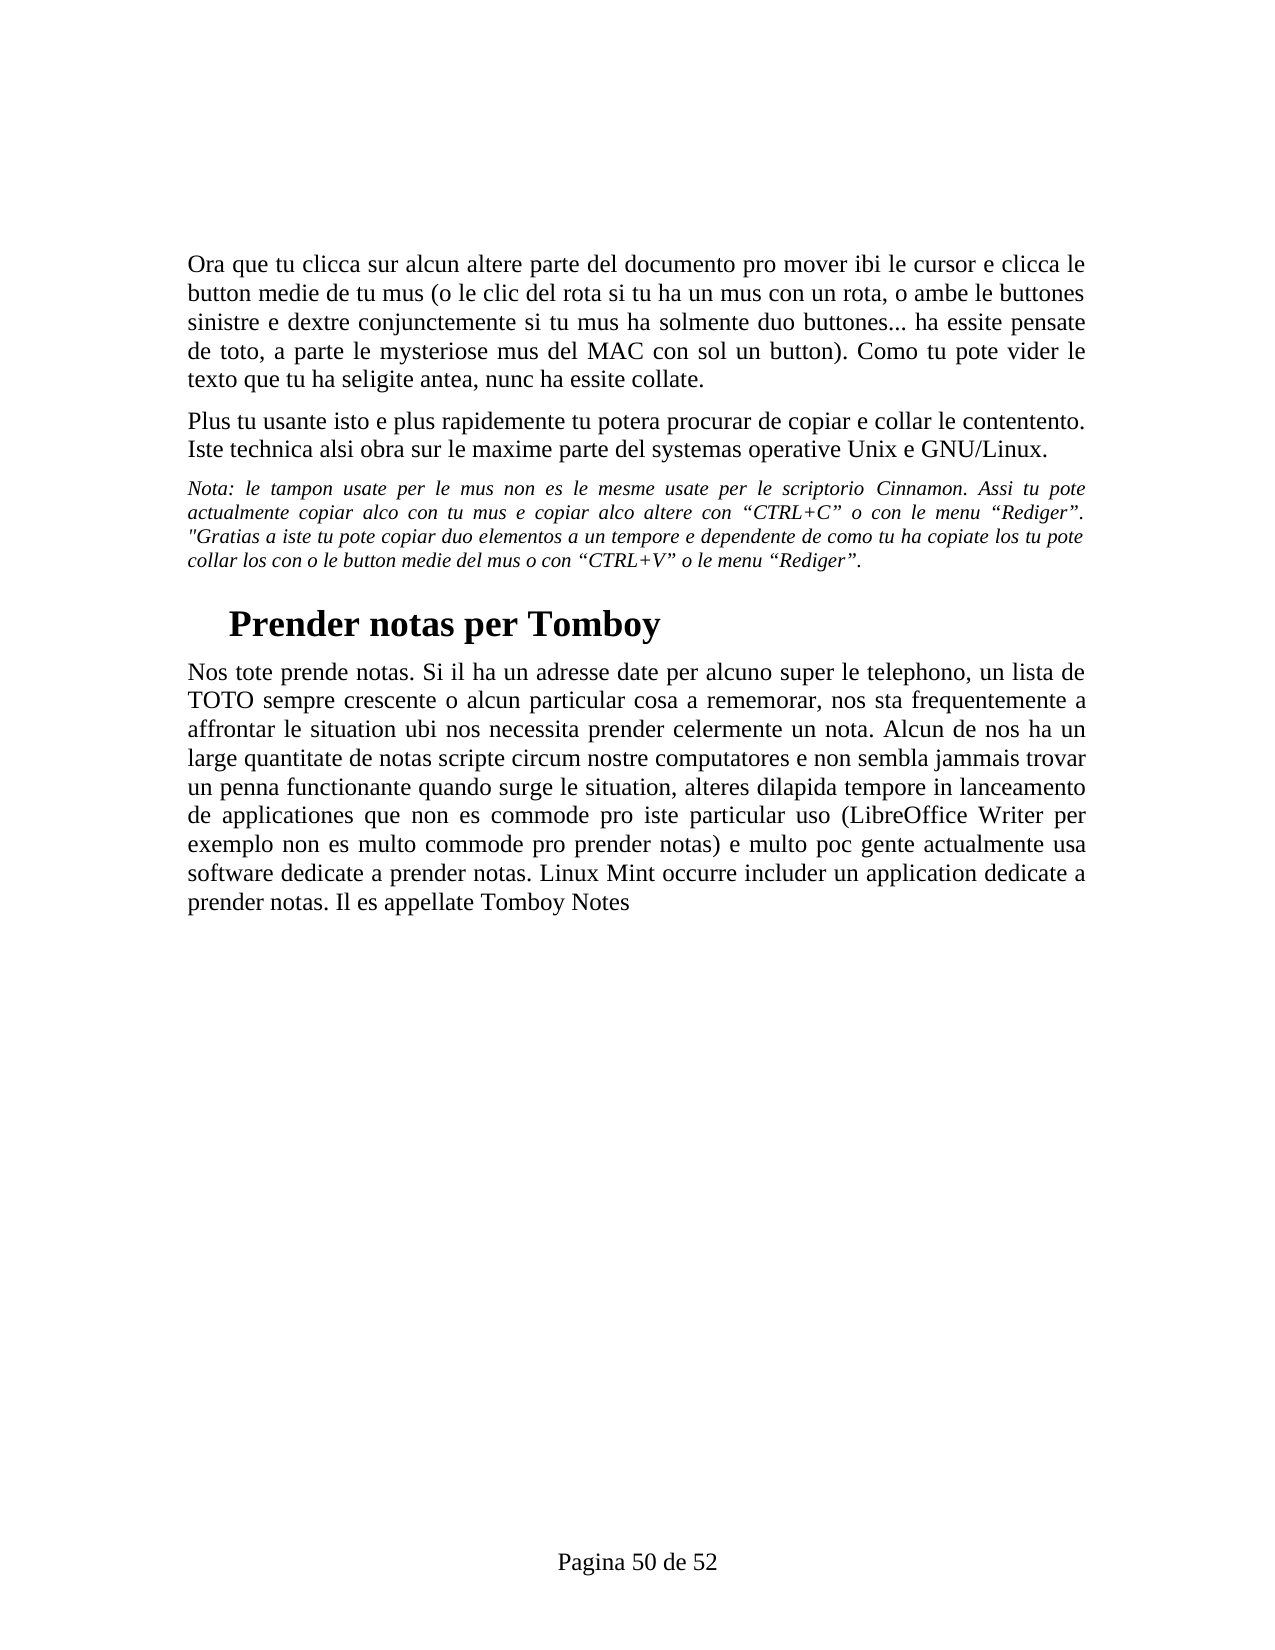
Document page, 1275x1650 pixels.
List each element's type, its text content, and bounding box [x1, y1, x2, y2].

text Plus tu usante isto e plus rapidemente tu potera procurar de copiar e collar le contentento. Iste technica alsi obra sur le maxime parte del systemas operative Unix e GNU/Linux. [187, 406, 1087, 463]
subtitle Prender notas per Tomboy [187, 601, 1087, 644]
text Ora que tu clicca sur alcun altere parte del documento pro mover ibi le cursor e clicca le button medie de tu mus (o le clic del rota si tu ha un mus con un rota, o ambe le buttones sinistre e dextre conjunctemente si tu mus ha solmente duo buttones... ha essite pensate de toto, a parte le mysteriose mus del MAC con sol un button). Como tu pote vider le texto que tu ha seligite antea, nunc ha essite collate. [187, 249, 1087, 393]
text Nos tote prende notas. Si il ha un adresse date per alcuno super le telephono, un lista de TOTO sempre crescente o alcun particular cosa a rememorar, nos sta frequentemente a affrontar le situation ubi nos necessita prender celermente un nota. Alcun de nos ha un large quantitate de notas scripte circum nostre computatores e non sembla jammais trovar un penna functionante quando surge le situation, alteres dilapida tempore in lanceamento de applicationes que non es commode pro iste particular uso (LibreOffice Writer per exemplo non es multo commode pro prender notas) e multo poc gente actualmente usa software dedicate a prender notas. Linux Mint occurre includer un application dedicate a prender notas. Il es appellate Tomboy Notes [187, 657, 1087, 915]
text Nota: le tampon usate per le mus non es le mesme usate per le scriptorio Cinnamon. Assi tu pote actualmente copiar alco con tu mus e copiar alco altere con “CTRL+C” o con le menu “Rediger”. "Gratias a iste tu pote copiar duo elementos a un tempore e dependente de como tu ha copiate los tu pote collar los con o le button medie del mus o con “CTRL+V” o le menu “Rediger”. [187, 476, 1087, 572]
